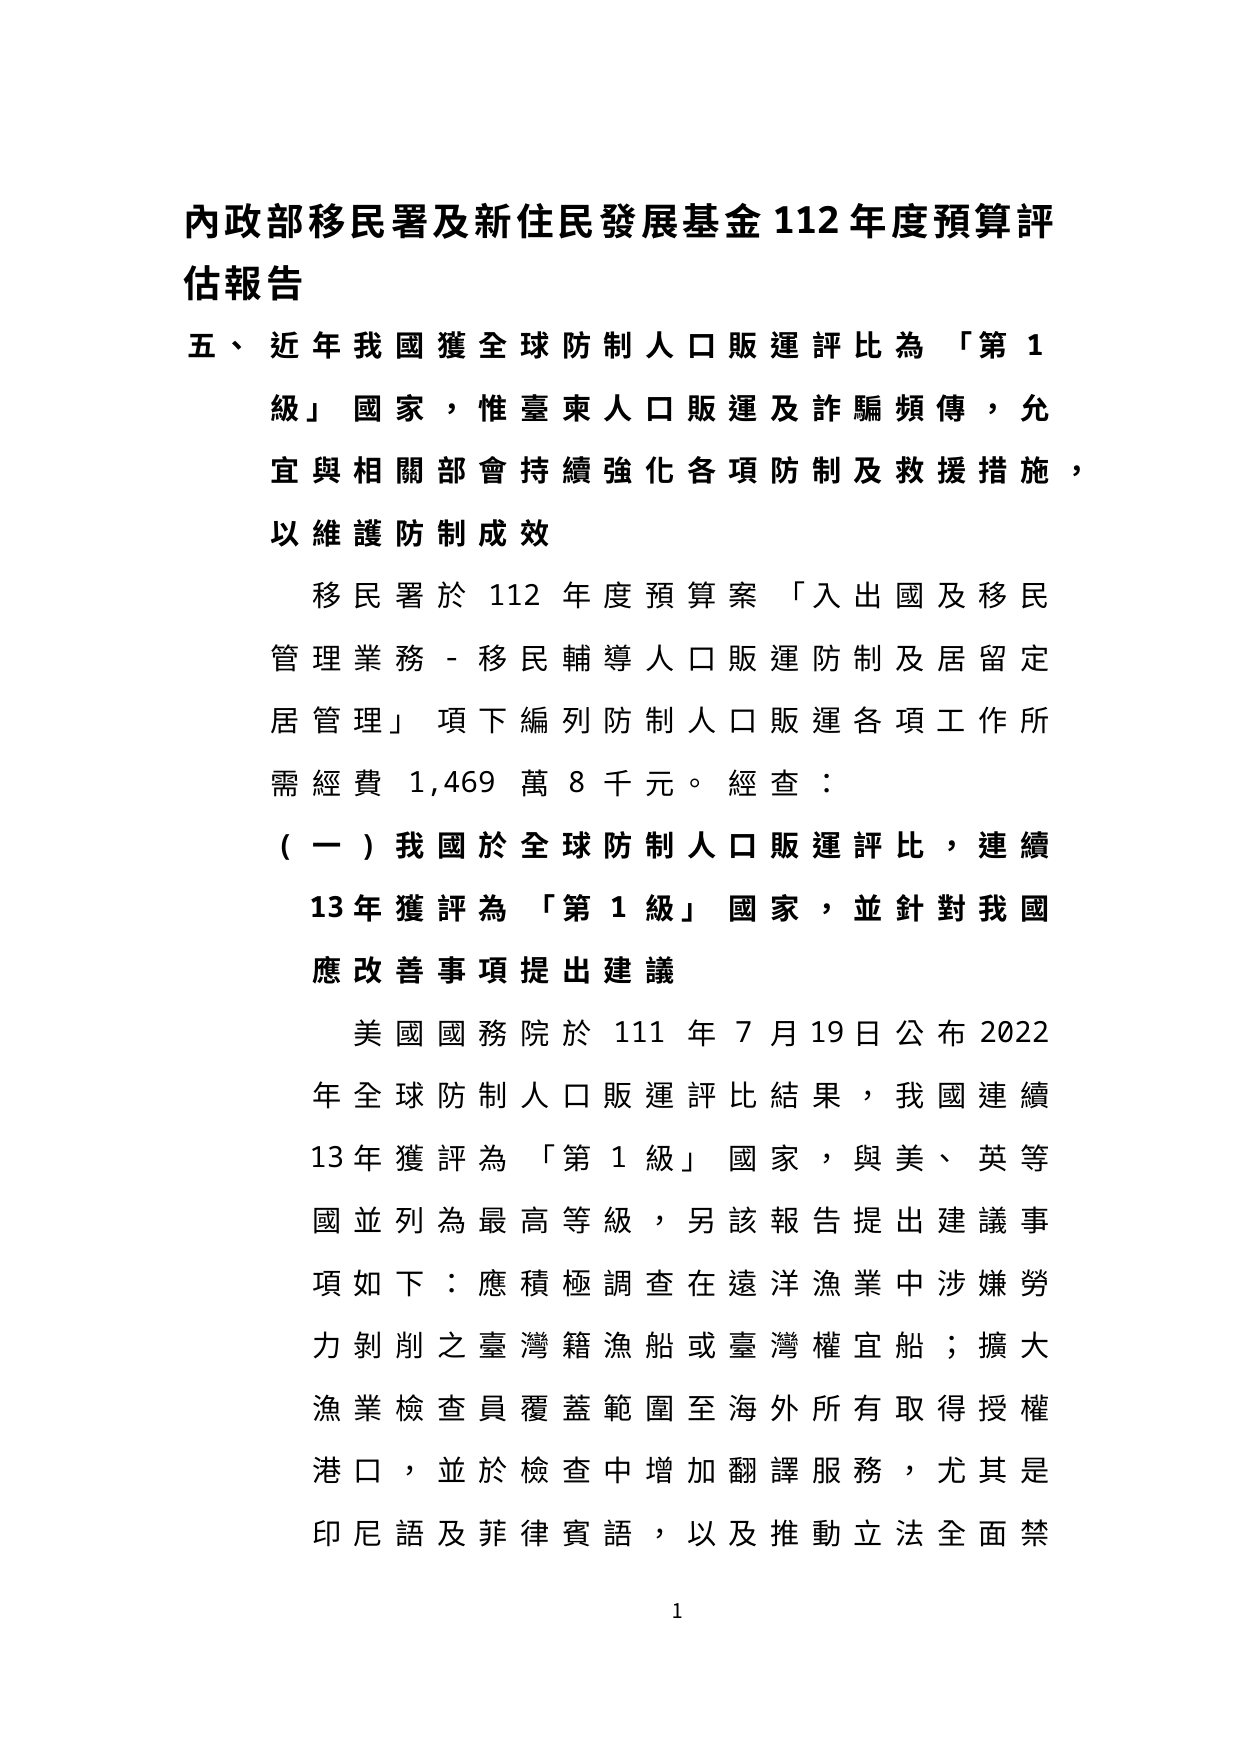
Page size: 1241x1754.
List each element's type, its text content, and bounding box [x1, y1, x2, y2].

text 移民署於112年度預算案「入出國及移民管理業務-移民輔導人口販運防制及居留定居管理」項下編列防制人口販運各項工作所需經費1,469萬8千元。經查： [240, 552, 1056, 802]
text 五、近年我國獲全球防制人口販運評比為「第1級」國家，惟臺柬人口販運及詐騙頻傳，允宜與相關部會持續強化各項防制及救援措施，以維護防制成效 [181, 302, 1056, 552]
text 內政部移民署及新住民發展基金112年度預算評估報告 [181, 177, 1056, 302]
text 美國國務院於111年7月19日公布2022年全球防制人口販運評比結果，我國連續13年獲評為「第1級」國家，與美、英等國並列為最高等級，另該報告提出建議事項如下：應積極調查在遠洋漁業中涉嫌勞力剝削之臺灣籍漁船或臺灣權宜船；擴大漁業檢查員覆蓋範圍至海外所有取得授權港口，並於檢查中增加翻譯服務，尤其是印尼語及菲律賓語，以及推動立法全面禁 [269, 990, 1056, 1552]
text (一)我國於全球防制人口販運評比，連續13年獲評為「第1級」國家，並針對我國應改善事項提出建議 [240, 802, 1056, 990]
